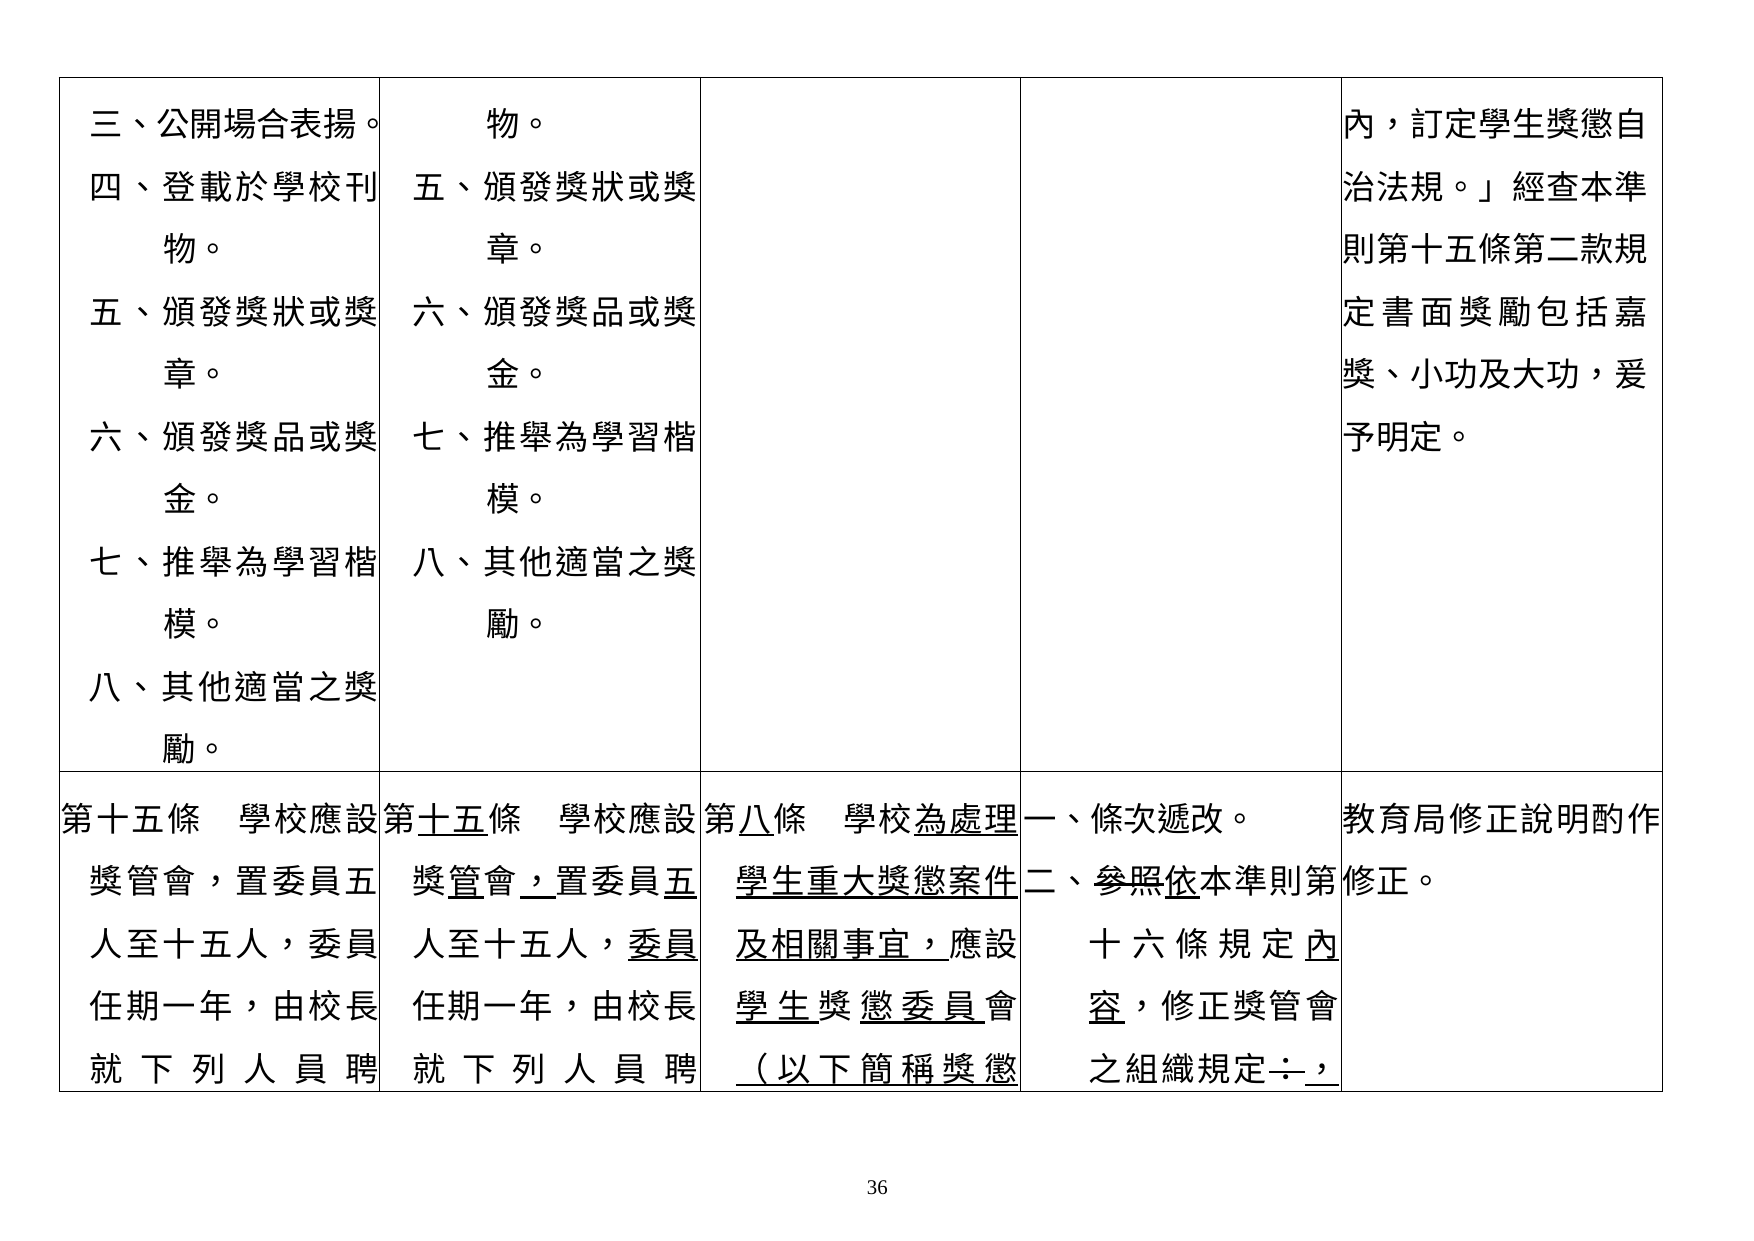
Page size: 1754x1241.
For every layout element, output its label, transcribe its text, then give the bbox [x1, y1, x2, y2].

table_cell 一、條次遞改。 二、參照依本準則第十六條規定內容，修正獎管會之組織規定：， [1021, 772, 1341, 1091]
table_cell 教育局修正說明酌作修正。 [1342, 772, 1662, 1091]
table_cell [701, 78, 1020, 771]
table_cell 第十五條 學校應設獎管會，置委員五人至十五人，委員任期一年，由校長就下列人員聘 [380, 772, 700, 1091]
table_cell 第十四條 學校為鼓勵學生優良表現，得採取下列獎勵措施： 一、師長口頭嘉勉。 二、書面獎勵，包括嘉獎、小功及大功。 三、公開場合表揚。 四、登載於學校刊物。 五、頒發獎狀或獎章。 六、頒發獎品或獎金。 七、推舉為學習楷模。 八、其他適當之獎勵。 [60, 78, 379, 771]
table_cell 第十五條 學校應設獎管會，置委員五人至十五人，委員任期一年，由校長就下列人員聘 [60, 772, 379, 1091]
table_cell 第八條 學校為處理學生重大獎懲案件及相關事宜，應設學生獎懲委員會（以下簡稱獎懲 [701, 772, 1020, 1091]
table_cell 由現行條文第五條移列，並依行政院現行法制體例，於各款款次後加具頓號，另參照並依本準則第十五條規定，修正獎勵措施內容。 二 [1021, 78, 1341, 771]
table_cell 內，訂定學生獎懲自治法規。」經查本準則第十五條第二款規定書面獎勵包括嘉獎、小功及大功，爰予明定。 [1342, 78, 1662, 771]
table_cell 第十四條 學校為鼓勵學生優良表現，得採取下列獎勵措施： 一、師長口頭嘉勉。 二、書面獎勵。 三、公開場合表揚。 四、登載於學校刊物。 五、頒發獎狀或獎章。 六、頒發獎品或獎金。 七、推舉為學習楷模。 八、其他適當之獎勵。 [380, 78, 700, 771]
